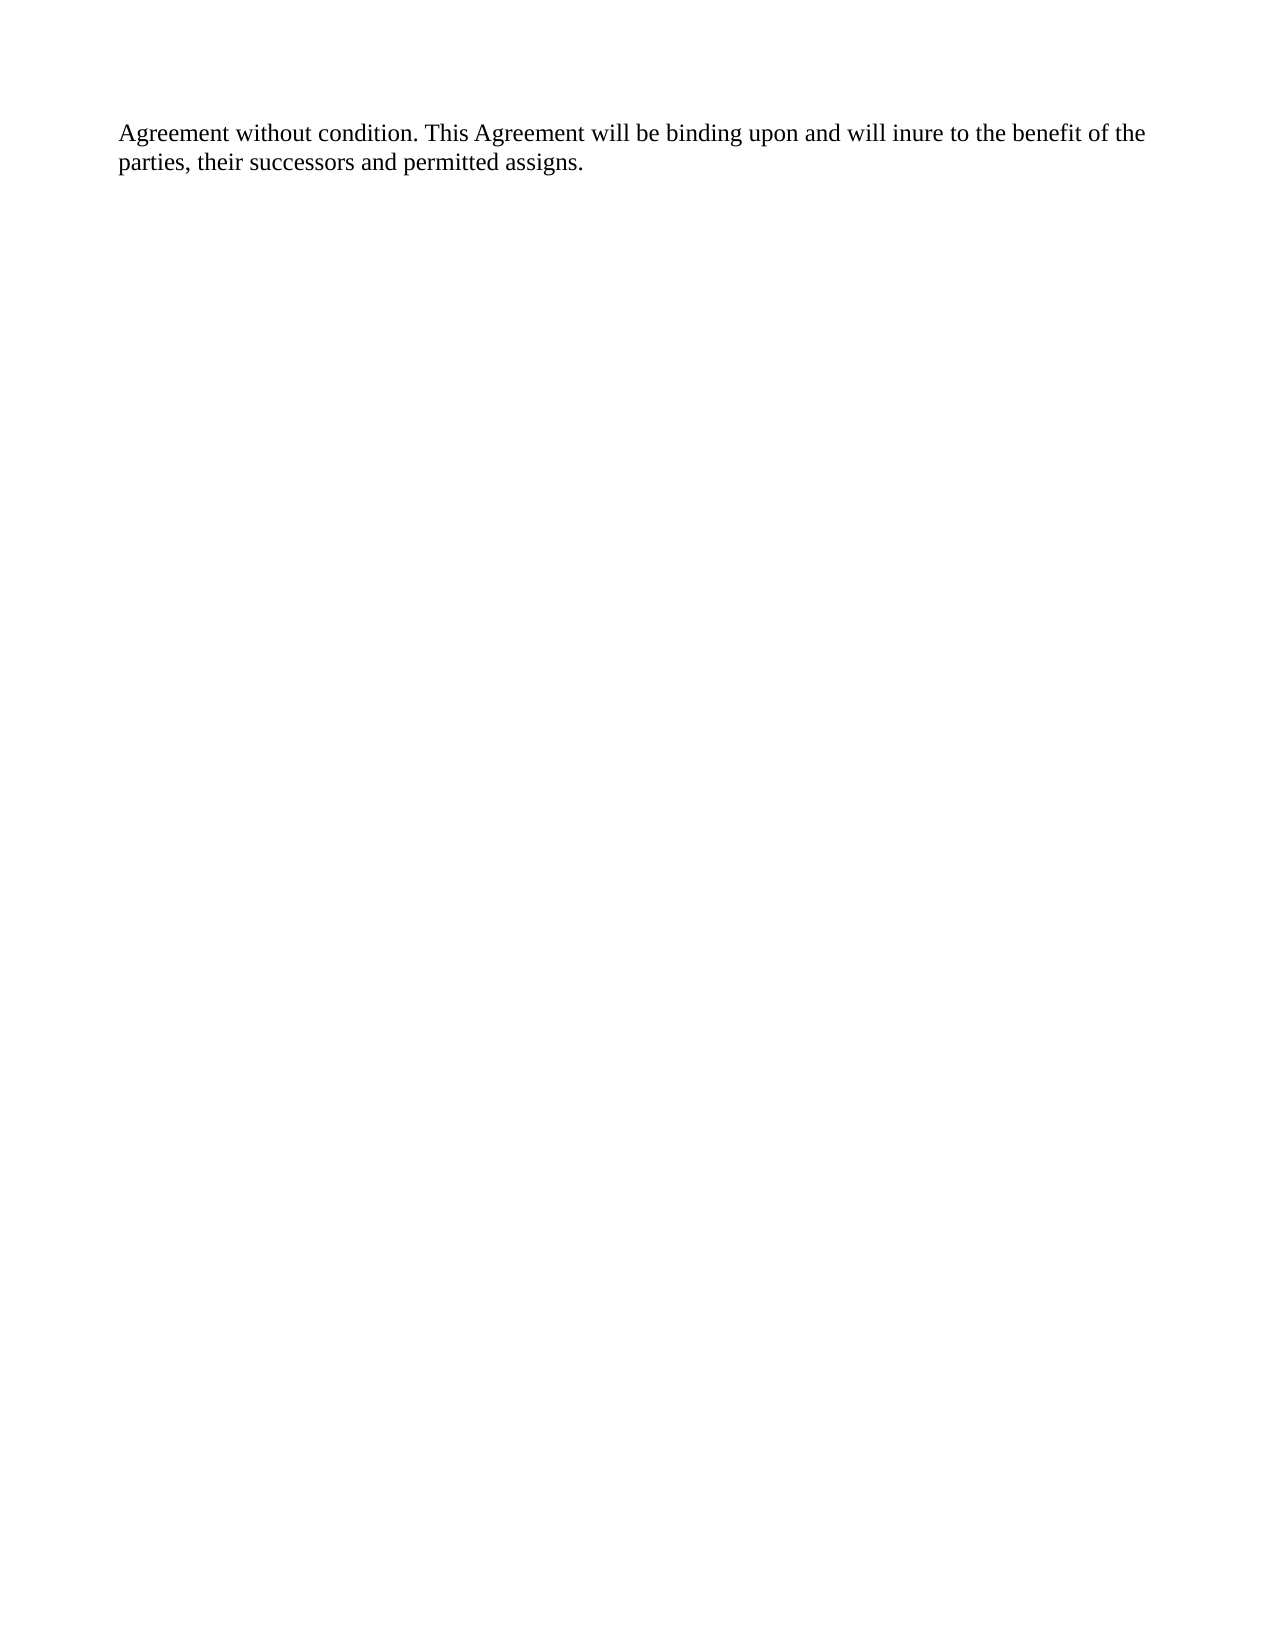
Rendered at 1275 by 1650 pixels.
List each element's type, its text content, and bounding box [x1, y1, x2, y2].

text Agreement without condition. This Agreement will be binding upon and will inure to the benefit of the parties, their successors and permitted assigns. [118, 118, 1157, 176]
